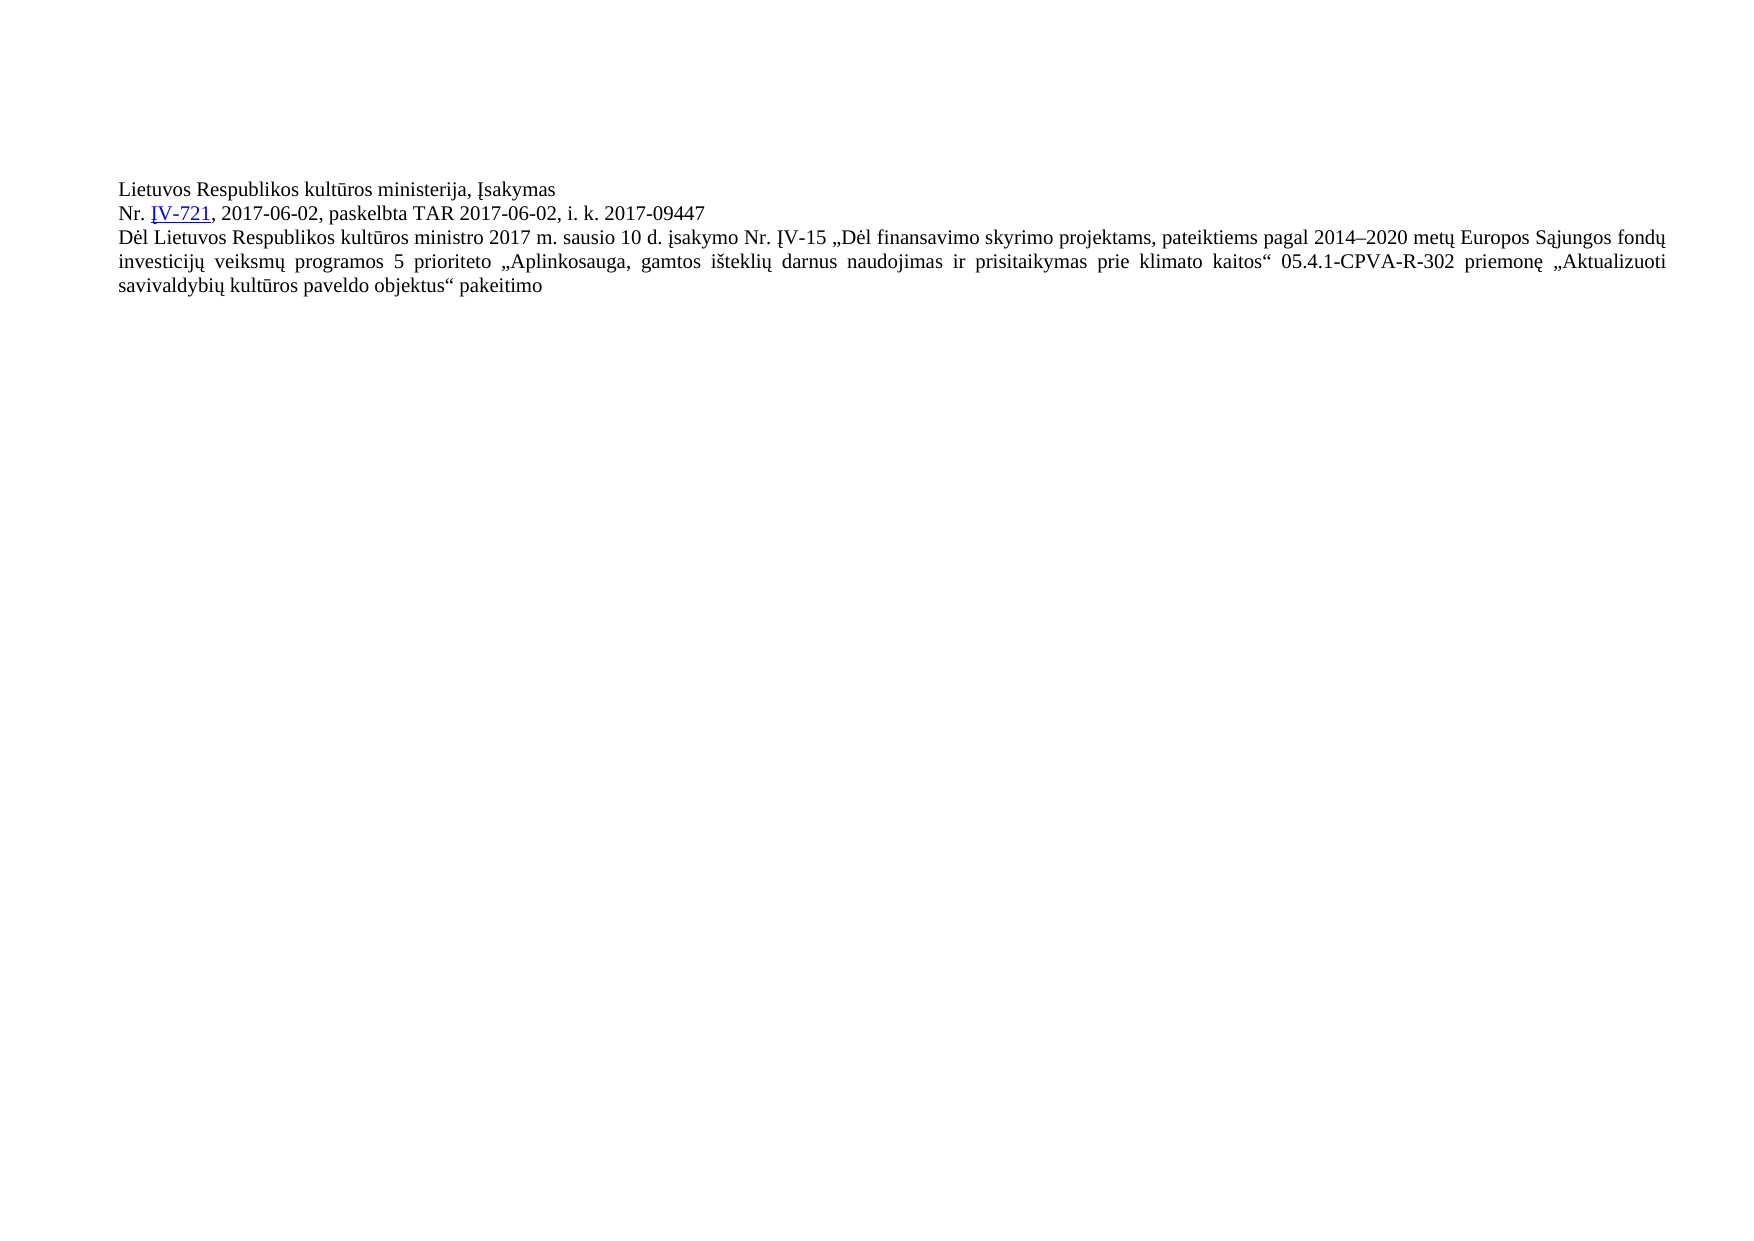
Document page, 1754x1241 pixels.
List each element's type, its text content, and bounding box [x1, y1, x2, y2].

text Dėl Lietuvos Respublikos kultūros ministro 2017 m. sausio 10 d. įsakymo Nr. ĮV-15 „Dėl finansavimo skyrimo projektams, pateiktiems pagal 2014–2020 metų Europos Sąjungos fondų investicijų veiksmų programos 5 prioriteto „Aplinkosauga, gamtos išteklių darnus naudojimas ir prisitaikymas prie klimato kaitos“ 05.4.1-CPVA-R-302 priemonę „Aktualizuoti savivaldybių kultūros paveldo objektus“ pakeitimo [118, 225, 1668, 297]
text Nr. ĮV-721, 2017-06-02, paskelbta TAR 2017-06-02, i. k. 2017-09447 [118, 201, 1668, 225]
text Lietuvos Respublikos kultūros ministerija, Įsakymas [118, 177, 1668, 201]
